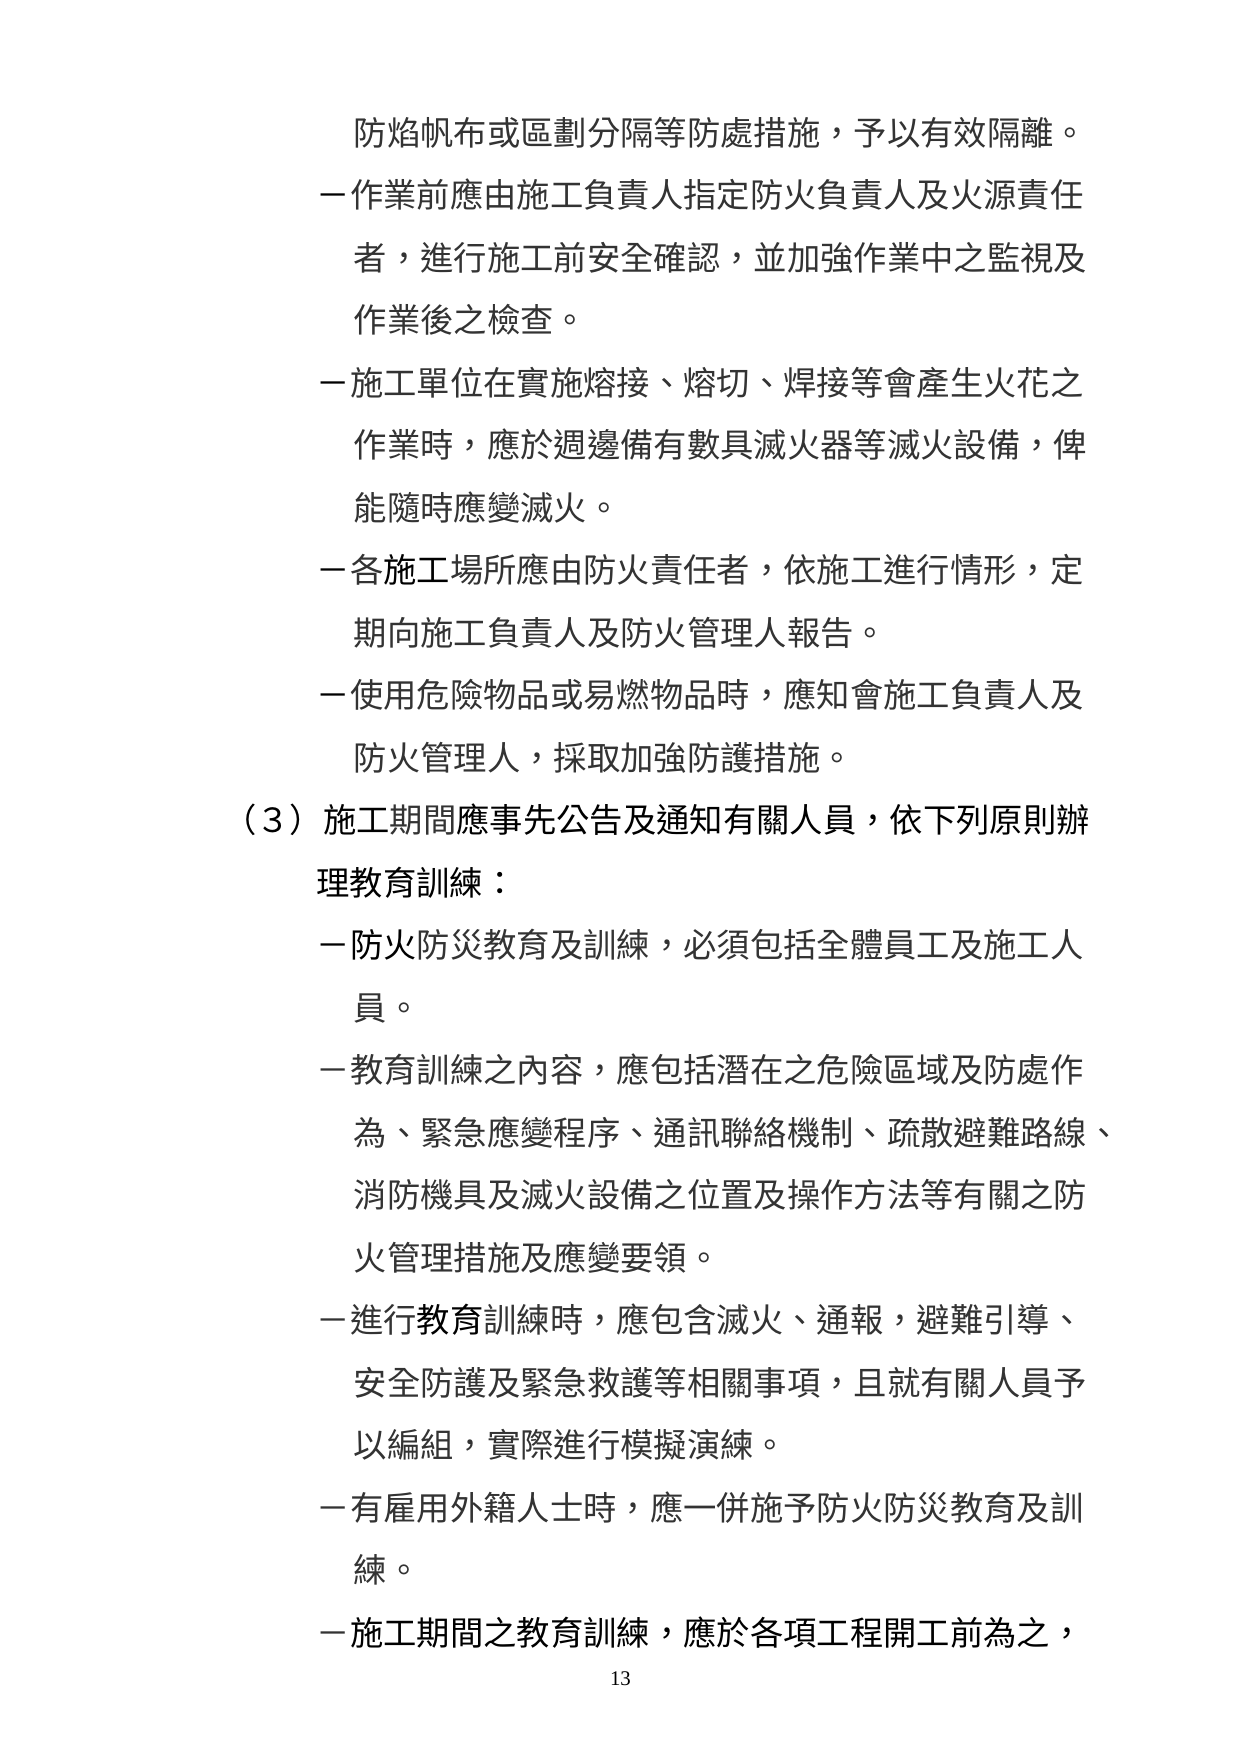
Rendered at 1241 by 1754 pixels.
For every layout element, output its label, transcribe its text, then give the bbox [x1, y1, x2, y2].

text －防火防災教育及訓練，必須包括全體員工及施工人員。 [316, 901, 1092, 1026]
text －教育訓練之內容，應包括潛在之危險區域及防處作為、緊急應變程序、通訊聯絡機制、疏散避難路線、消防機具及滅火設備之位置及操作方法等有關之防火管理措施及應變要領。 [316, 1026, 1092, 1276]
text （３）施工期間應事先公告及通知有關人員，依下列原則辦理教育訓練： [223, 776, 1092, 901]
text －進行教育訓練時，應包含滅火、通報，避難引導、安全防護及緊急救護等相關事項，且就有關人員予以編組，實際進行模擬演練。 [316, 1276, 1092, 1464]
text －作業前應由施工負責人指定防火負責人及火源責任者，進行施工前安全確認，並加強作業中之監視及作業後之檢查。 [316, 151, 1092, 339]
text 防焰帆布或區劃分隔等防處措施，予以有效隔離。 [316, 89, 1092, 151]
text －施工單位在實施熔接、熔切、焊接等會產生火花之作業時，應於週邊備有數具滅火器等滅火設備，俾能隨時應變滅火。 [316, 339, 1092, 526]
text －有雇用外籍人士時，應一併施予防火防災教育及訓練。 [316, 1464, 1092, 1589]
text －各施工場所應由防火責任者，依施工進行情形，定期向施工負責人及防火管理人報告。 [316, 526, 1092, 651]
text －使用危險物品或易燃物品時，應知會施工負責人及防火管理人，採取加強防護措施。 [316, 651, 1092, 776]
text －施工期間之教育訓練，應於各項工程開工前為之， [316, 1589, 1092, 1651]
